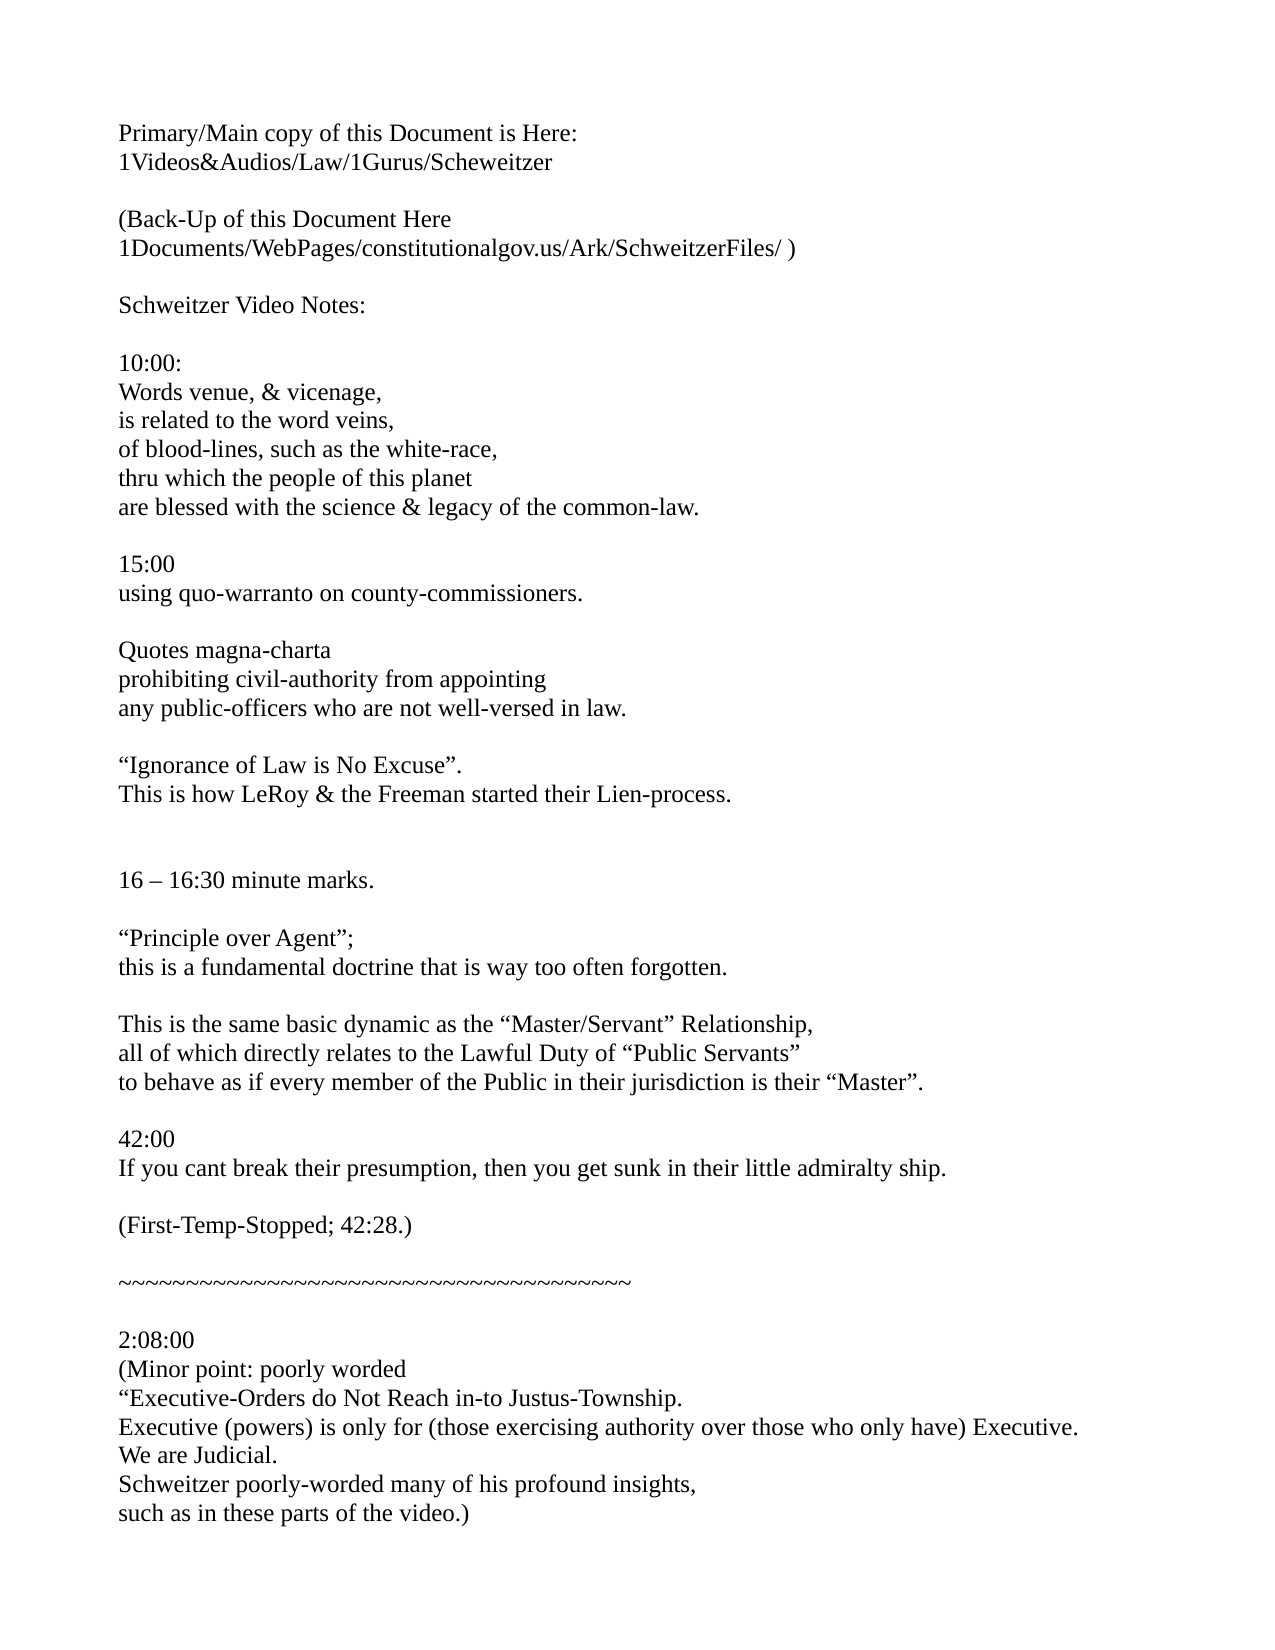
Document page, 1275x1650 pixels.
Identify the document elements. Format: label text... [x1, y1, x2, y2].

text 1Documents/WebPages/constitutionalgov.us/Ark/SchweitzerFiles/ ) [118, 233, 1157, 262]
text 2:08:00 [118, 1326, 1157, 1354]
text prohibiting civil-authority from appointing [118, 664, 1157, 693]
text using quo-warranto on county-commissioners. [118, 578, 1157, 607]
text Primary/Main copy of this Document is Here: [118, 118, 1157, 147]
text “Ignorance of Law is No Excuse”. [118, 751, 1157, 779]
text “Executive-Orders do Not Reach in-to Justus-Township. [118, 1383, 1157, 1412]
text 16 – 16:30 minute marks. [118, 866, 1157, 894]
text 1Videos&Audios/Law/1Gurus/Scheweitzer [118, 147, 1157, 176]
text Schweitzer poorly-worded many of his profound insights, [118, 1469, 1157, 1498]
text (Minor point: poorly worded [118, 1354, 1157, 1383]
text such as in these parts of the video.) [118, 1498, 1157, 1527]
text Schweitzer Video Notes: [118, 291, 1157, 319]
text of blood-lines, such as the white-race, [118, 434, 1157, 463]
text thru which the people of this planet [118, 463, 1157, 492]
text 10:00: [118, 348, 1157, 377]
text Words venue, & vicenage, [118, 377, 1157, 406]
text Quotes magna-charta [118, 636, 1157, 664]
text If you cant break their presumption, then you get sunk in their little admiralty ship. [118, 1153, 1157, 1182]
text ~~~~~~~~~~~~~~~~~~~~~~~~~~~~~~~~~~~~~~ [118, 1268, 1157, 1297]
text This is the same basic dynamic as the “Master/Servant” Relationship, all of which directly relates to the Lawful Duty of “Public Servants” to behave as if every member of the Public in their jurisdiction is their “Master”. [118, 1009, 1157, 1096]
text is related to the word veins, [118, 406, 1157, 434]
text 15:00 [118, 549, 1157, 578]
text this is a fundamental doctrine that is way too often forgotten. [118, 952, 1157, 981]
text Executive (powers) is only for (those exercising authority over those who only have) Executive. [118, 1412, 1157, 1441]
text (First-Temp-Stopped; 42:28.) [118, 1211, 1157, 1239]
text any public-officers who are not well-versed in law. [118, 693, 1157, 722]
text We are Judicial. [118, 1441, 1157, 1469]
text (Back-Up of this Document Here [118, 204, 1157, 233]
text are blessed with the science & legacy of the common-law. [118, 492, 1157, 521]
text “Principle over Agent”; [118, 923, 1157, 952]
text 42:00 [118, 1124, 1157, 1153]
text This is how LeRoy & the Freeman started their Lien-process. [118, 779, 1157, 808]
